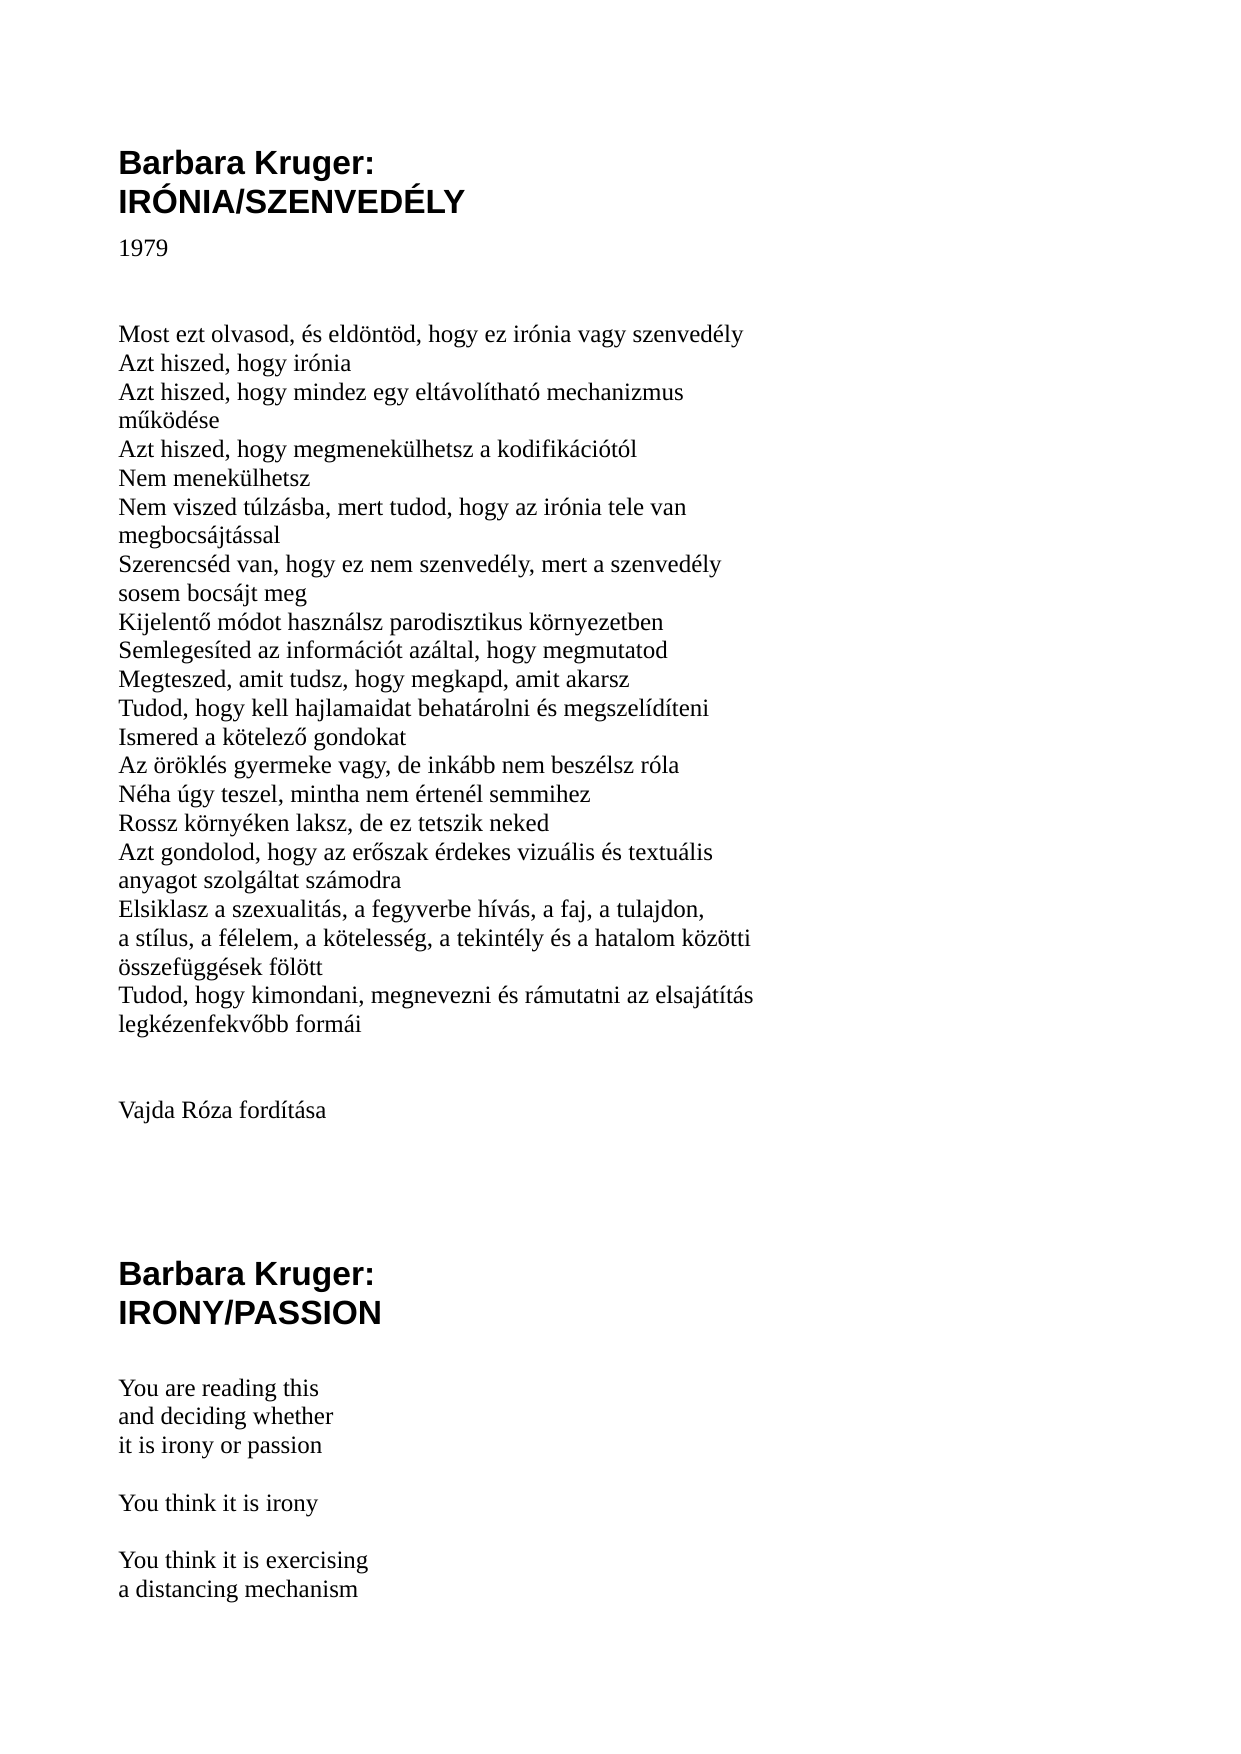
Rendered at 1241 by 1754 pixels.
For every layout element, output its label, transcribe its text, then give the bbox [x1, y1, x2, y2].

text Néha úgy teszel, mintha nem értenél semmihez [118, 779, 1122, 808]
text összefüggések fölött [118, 952, 1122, 980]
text Kijelentő módot használsz parodisztikus környezetben [118, 607, 1122, 635]
text Nem viszed túlzásba, mert tudod, hogy az irónia tele van [118, 492, 1122, 520]
text Megteszed, amit tudsz, hogy megkapd, amit akarsz [118, 664, 1122, 693]
text Tudod, hogy kimondani, megnevezni és rámutatni az elsajátítás [118, 980, 1122, 1009]
text Most ezt olvasod, és eldöntöd, hogy ez irónia vagy szenvedély [118, 319, 1122, 348]
text működése [118, 405, 1122, 434]
subtitle Barbara Kruger: Irony/Passion [118, 1254, 1122, 1331]
text anyagot szolgáltat számodra [118, 865, 1122, 894]
text a stílus, a félelem, a kötelesség, a tekintély és a hatalom közötti [118, 923, 1122, 952]
text Azt hiszed, hogy mindez egy eltávolítható mechanizmus [118, 377, 1122, 405]
text You think it is irony [118, 1488, 1122, 1516]
text Az öröklés gyermeke vagy, de inkább nem beszélsz róla [118, 750, 1122, 779]
text Azt hiszed, hogy irónia [118, 348, 1122, 377]
text a distancing mechanism [118, 1574, 1122, 1603]
subtitle Barbara Kruger: IRÓNIA/SZENVEDÉLY [118, 143, 1122, 220]
text You are reading this [118, 1373, 1122, 1401]
text You think it is exercising [118, 1545, 1122, 1574]
text Nem menekülhetsz [118, 463, 1122, 492]
text Szerencséd van, hogy ez nem szenvedély, mert a szenvedély [118, 549, 1122, 578]
text legkézenfekvőbb formái [118, 1009, 1122, 1038]
text Rossz környéken laksz, de ez tetszik neked [118, 808, 1122, 837]
text and deciding whether [118, 1401, 1122, 1430]
text it is irony or passion [118, 1430, 1122, 1459]
text Vajda Róza fordítása [118, 1095, 1122, 1124]
text sosem bocsájt meg [118, 578, 1122, 607]
text 1979 [118, 233, 1122, 262]
text Semlegesíted az információt azáltal, hogy megmutatod [118, 635, 1122, 664]
text megbocsájtással [118, 520, 1122, 549]
text Ismered a kötelező gondokat [118, 722, 1122, 750]
text Azt hiszed, hogy megmenekülhetsz a kodifikációtól [118, 434, 1122, 463]
text Elsiklasz a szexualitás, a fegyverbe hívás, a faj, a tulajdon, [118, 894, 1122, 923]
text Tudod, hogy kell hajlamaidat behatárolni és megszelídíteni [118, 693, 1122, 722]
text Azt gondolod, hogy az erőszak érdekes vizuális és textuális [118, 837, 1122, 865]
